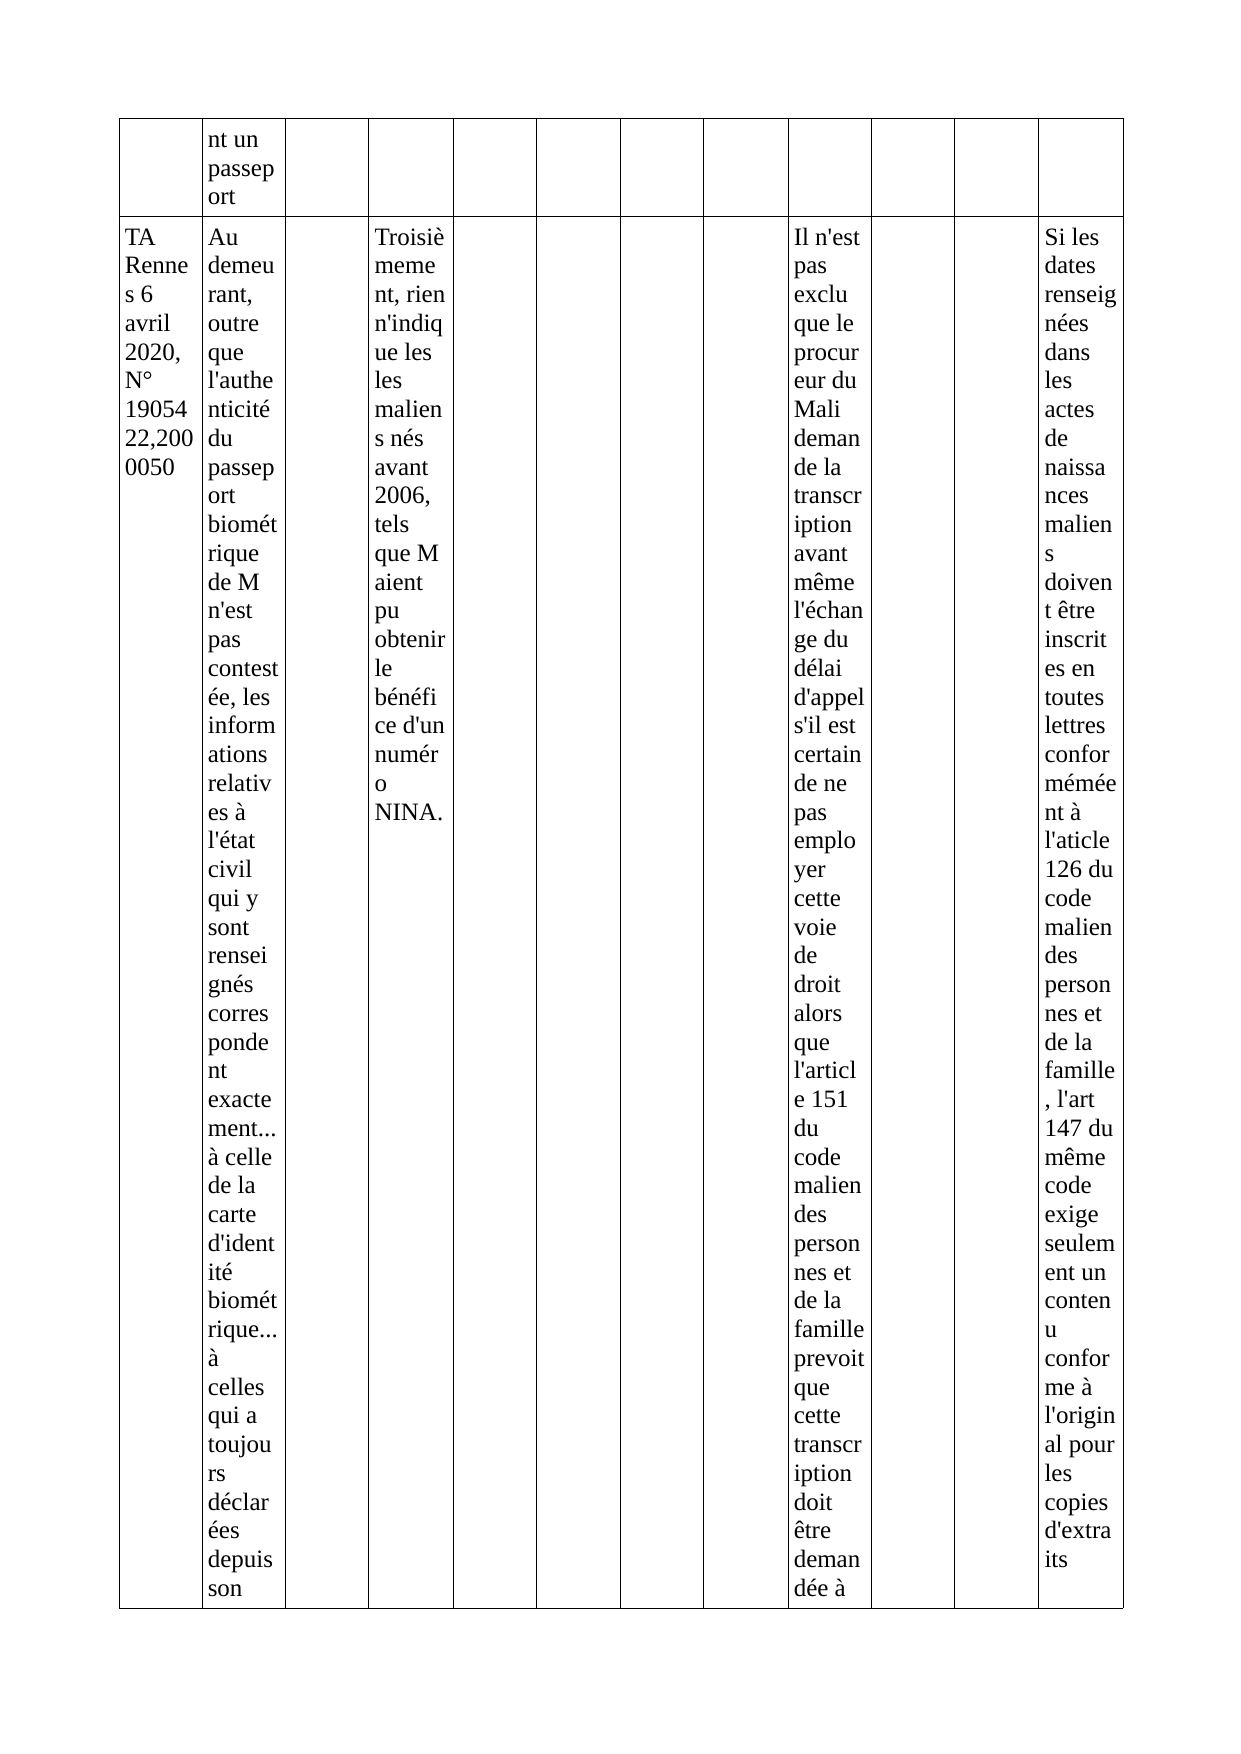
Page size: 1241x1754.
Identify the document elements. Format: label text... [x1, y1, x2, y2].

table_cell [621, 119, 703, 216]
table_cell Troisièmement, rien n'indique les les maliens nés avant 2006, tels que M aient pu obtenir le bénéfice d'un numéro NINA. [369, 217, 453, 1607]
table_cell [286, 119, 368, 216]
table_cell [872, 119, 954, 216]
table_cell nt un passeport [203, 119, 285, 216]
table_cell [369, 119, 453, 216]
table_cell Au demeurant, outre que l'authenticité du passeport biométrique de M n'est pas contestée, les informations relatives à l'état civil qui y sont renseignés correspondent exactement...à celle de la carte d'identité biométrique... à celles qui a toujours déclarées depuis son [203, 217, 285, 1607]
table_cell TA Rennes 6 avril 2020, N° 1905422,2000050 [120, 217, 202, 1607]
table_cell [454, 119, 536, 216]
table_cell [621, 217, 703, 1607]
table_cell [537, 217, 620, 1607]
table_cell [537, 119, 620, 216]
table_cell [286, 217, 368, 1607]
table_cell [120, 119, 202, 216]
table_cell [704, 119, 788, 216]
table_cell [955, 119, 1038, 216]
table_cell [704, 217, 788, 1607]
table_cell [1039, 119, 1123, 216]
table_cell [955, 217, 1038, 1607]
table_cell Si les dates renseignées dans les actes de naissances maliens doivent être inscrites en toutes lettres conforméméent à l'aticle 126 du code malien des personnes et de la famille, l'art 147 du même code exige seulement un contenu conforme à l'original pour les copies d'extraits [1039, 217, 1123, 1607]
table_cell [872, 217, 954, 1607]
table_cell [789, 119, 871, 216]
table_cell Il n'est pas exclu que le procureur du Mali demande la transcription avant même l'échange du délai d'appel s'il est certain de ne pas employer cette voie de droit alors que l'article 151 du code malien des personnes et de la famille prevoit que cette transcription doit être demandée à [789, 217, 871, 1607]
table_cell [454, 217, 536, 1607]
